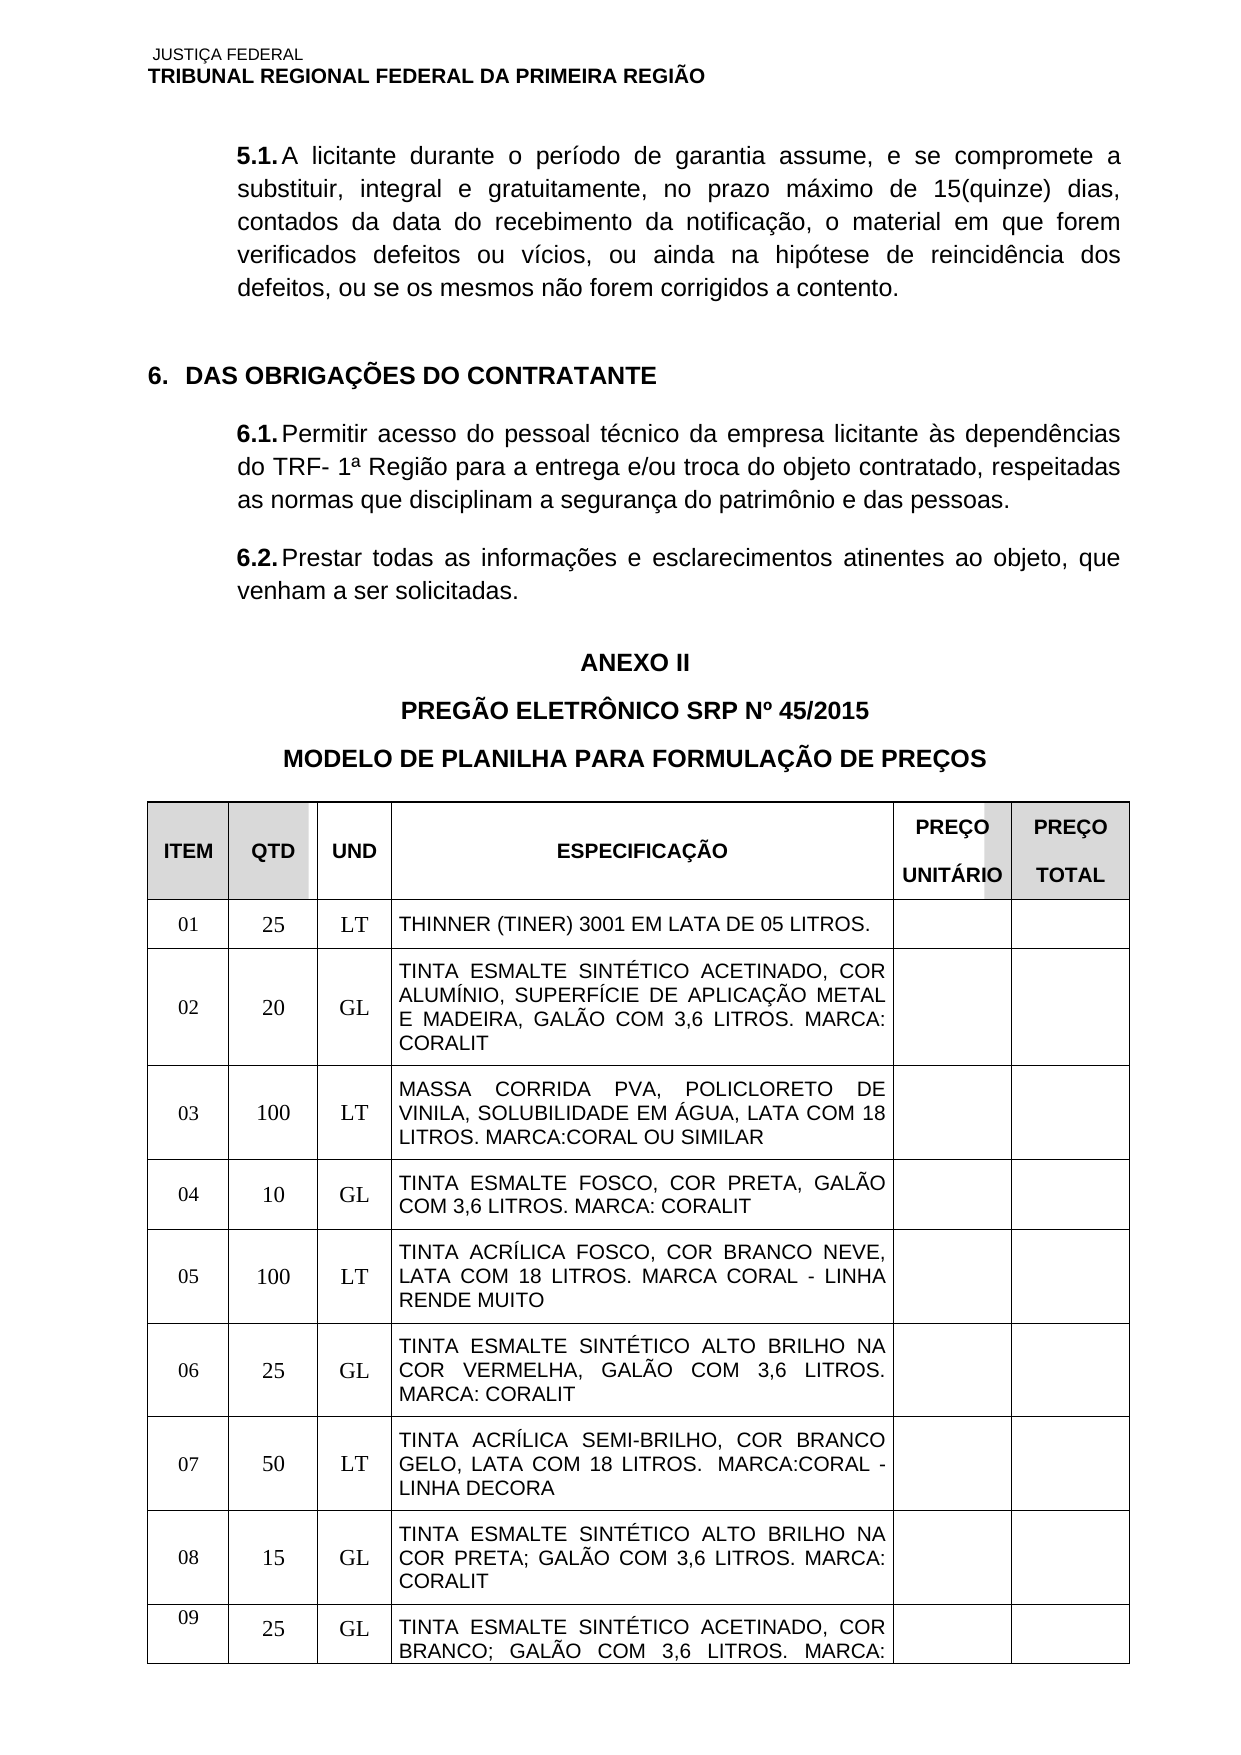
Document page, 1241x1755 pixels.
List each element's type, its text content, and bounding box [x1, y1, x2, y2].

table_cell TINTA ESMALTE SINTÉTICO ACETINADO, COR BRANCO; GALÃO COM 3,6 LITROS. MARCA: [392, 1605, 893, 1663]
table_cell 20 [229, 949, 308, 1065]
table_cell 09 [148, 1605, 228, 1663]
table_cell 25 [229, 900, 308, 947]
table_header QTD [229, 803, 308, 899]
text MODELO DE PLANILHA PARA FORMULAÇÃO DE PREÇOS [985, 744, 1122, 773]
table_cell [894, 1417, 1011, 1510]
table_cell [1012, 1605, 1129, 1663]
table_cell [894, 1324, 1011, 1416]
text PREGÃO ELETRÔNICO SRP Nº 45/2015 [985, 696, 1122, 725]
text ANEXO II [148, 648, 308, 677]
table_cell [985, 1066, 1011, 1159]
table_cell 07 [148, 1417, 228, 1510]
table_cell 25 [229, 1605, 317, 1663]
table_cell 03 [148, 1066, 228, 1159]
table_cell [1012, 949, 1129, 1065]
table_cell GL [318, 1605, 391, 1663]
table_cell 100 [229, 1066, 308, 1159]
table_cell 10 [229, 1160, 308, 1229]
table_header PREÇO TOTAL [1012, 803, 1129, 899]
table_cell [985, 949, 1011, 1065]
table_header PREÇO UNITÁRIO [985, 803, 1011, 899]
table_cell TINTA ESMALTE SINTÉTICO ALTO BRILHO NA COR VERMELHA, GALÃO COM 3,6 LITROS. MARCA: CORALIT [392, 1324, 893, 1416]
table_cell [985, 900, 1011, 947]
text PREGÃO ELETRÔNICO SRP Nº 45/2015 [148, 696, 308, 725]
table_cell [894, 1511, 1011, 1604]
table_cell GL [318, 1324, 391, 1416]
table_header ITEM [148, 803, 228, 899]
table_cell GL [318, 1511, 391, 1604]
text ANEXO II [985, 648, 1122, 677]
table_cell [894, 1230, 1011, 1322]
table_cell [985, 1160, 1011, 1229]
table_cell [1012, 1230, 1129, 1322]
table_cell 06 [148, 1324, 228, 1416]
table_cell 50 [229, 1417, 317, 1510]
table_cell [894, 1605, 1011, 1663]
table_cell [1012, 1160, 1129, 1229]
table_cell 04 [148, 1160, 228, 1229]
table_cell 08 [148, 1511, 228, 1604]
list DAS OBRIGAÇÕES DO CONTRATANTE [148, 361, 1122, 390]
table_cell TINTA ACRÍLICA SEMI-BRILHO, COR BRANCO GELO, LATA COM 18 LITROS. MARCA:CORAL - LINHA DECORA [392, 1417, 893, 1510]
table_cell LT [318, 1417, 391, 1510]
table_cell 01 [148, 900, 228, 947]
table_cell [1012, 1511, 1129, 1604]
list Prestar todas as informações e esclarecimentos atinentes ao objeto, que venham a ser solicitadas. [985, 543, 1122, 605]
list Permitir acesso do pessoal técnico da empresa licitante às dependências do TRF- 1ª Região para a entrega e/ou troca do objeto contratado, respeitadas as normas que disciplinam a segurança do patrimônio e das pessoas. [192, 419, 1122, 514]
list A licitante durante o período de garantia assume, e se compromete a substituir, integral e gratuitamente, no prazo máximo de 15(quinze) dias, contados da data do recebimento da notificação, o material em que forem verificados defeitos ou vícios, ou ainda na hipótese de reincidência dos defeitos, ou se os mesmos não forem corrigidos a contento. [192, 141, 1122, 302]
table_cell 02 [148, 949, 228, 1065]
text MODELO DE PLANILHA PARA FORMULAÇÃO DE PREÇOS [148, 744, 308, 773]
list Prestar todas as informações e esclarecimentos atinentes ao objeto, que venham a ser solicitadas. [192, 543, 308, 605]
table_cell 05 [148, 1230, 228, 1322]
table_cell LT [318, 1316, 391, 1322]
table_cell TINTA ESMALTE SINTÉTICO ALTO BRILHO NA COR PRETA; GALÃO COM 3,6 LITROS. MARCA: CORALIT [392, 1511, 893, 1604]
table_cell [1012, 1324, 1129, 1416]
table_cell [1012, 900, 1129, 947]
table_cell 25 [229, 1324, 317, 1416]
table_cell 15 [229, 1511, 317, 1604]
table_cell [1012, 1066, 1129, 1159]
table_cell 100 [229, 1230, 317, 1322]
table_cell [1012, 1417, 1129, 1510]
table_cell TINTA ACRÍLICA FOSCO, COR BRANCO NEVE, LATA COM 18 LITROS. MARCA CORAL - LINHA RENDE MUITO [392, 1316, 893, 1322]
